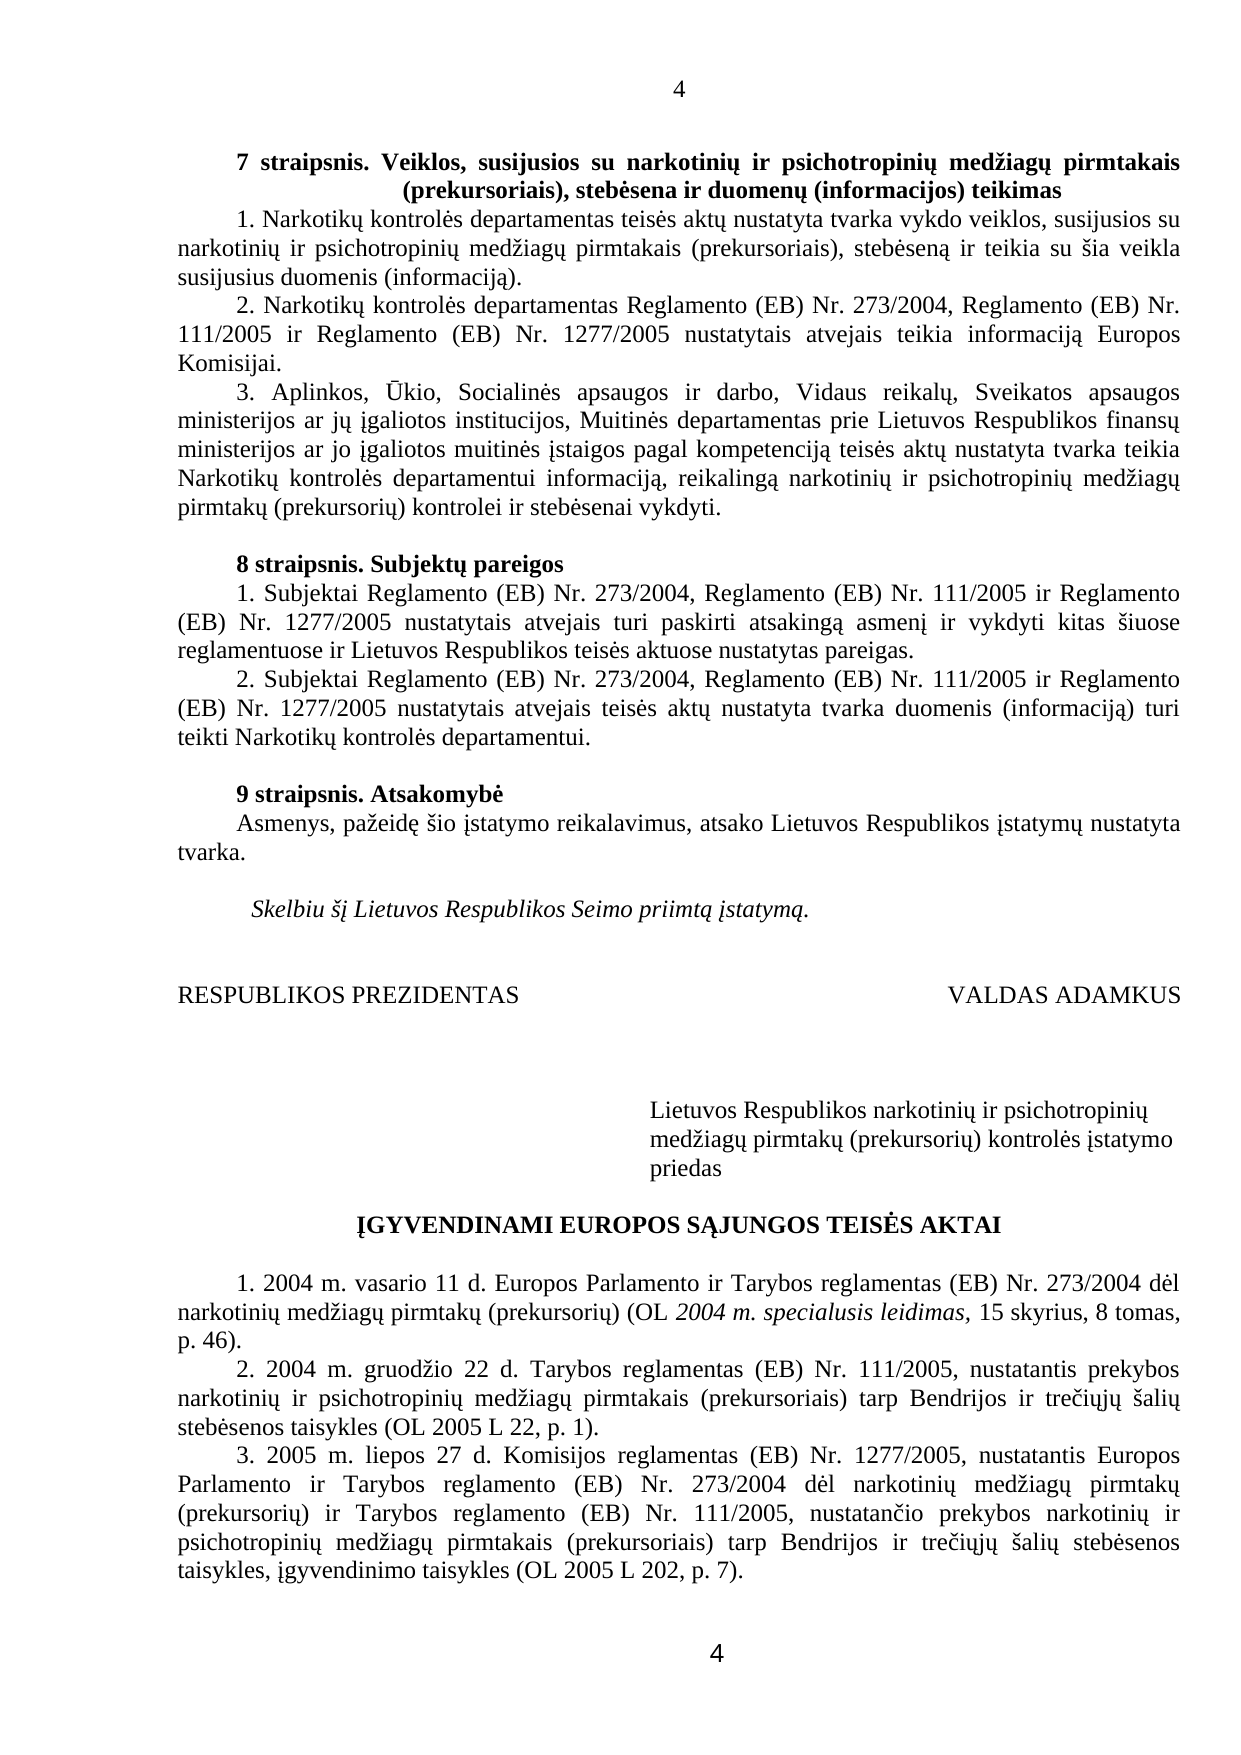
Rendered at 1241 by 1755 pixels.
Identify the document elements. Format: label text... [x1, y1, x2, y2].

text priedas [649, 1153, 1181, 1182]
text 2. Narkotikų kontrolės departamentas Reglamento (EB) Nr. 273/2004, Reglamento (EB) Nr. 111/2005 ir Reglamento (EB) Nr. 1277/2005 nustatytais atvejais teikia informaciją Europos Komisijai. [177, 291, 1181, 377]
text 3. Aplinkos, Ūkio, Socialinės apsaugos ir darbo, Vidaus reikalų, Sveikatos apsaugos ministerijos ar jų įgaliotos institucijos, Muitinės departamentas prie Lietuvos Respublikos finansų ministerijos ar jo įgaliotos muitinės įstaigos pagal kompetenciją teisės aktų nustatyta tvarka teikia Narkotikų kontrolės departamentui informaciją, reikalingą narkotinių ir psichotropinių medžiagų pirmtakų (prekursorių) kontrolei ir stebėsenai vykdyti. [177, 377, 1181, 521]
text 1. Narkotikų kontrolės departamentas teisės aktų nustatyta tvarka vykdo veiklos, susijusios su narkotinių ir psichotropinių medžiagų pirmtakais (prekursoriais), stebėseną ir teikia su šia veikla susijusius duomenis (informaciją). [177, 204, 1181, 291]
text ĮGYVENDINAMI EUROPOS SĄJUNGOS TEISĖS AKTAI [177, 1211, 1181, 1239]
text 2. Subjektai Reglamento (EB) Nr. 273/2004, Reglamento (EB) Nr. 111/2005 ir Reglamento (EB) Nr. 1277/2005 nustatytais atvejais teisės aktų nustatyta tvarka duomenis (informaciją) turi teikti Narkotikų kontrolės departamentui. [177, 664, 1181, 751]
text 8 straipsnis. Subjektų pareigos [177, 549, 1181, 578]
text 2. 2004 m. gruodžio 22 d. Tarybos reglamentas (EB) Nr. 111/2005, nustatantis prekybos narkotinių ir psichotropinių medžiagų pirmtakais (prekursoriais) tarp Bendrijos ir trečiųjų šalių stebėsenos taisykles (OL 2005 L 22, p. 1). [177, 1354, 1181, 1441]
text RESPUBLIKOS PREZIDENTAS VALDAS ADAMKUS [177, 981, 1181, 1009]
text Lietuvos Respublikos narkotinių ir psichotropinių medžiagų pirmtakų (prekursorių) kontrolės įstatymo [649, 1096, 1181, 1153]
text 9 straipsnis. Atsakomybė [177, 779, 1181, 808]
text Skelbiu šį Lietuvos Respublikos Seimo priimtą įstatymą. [177, 894, 1181, 923]
text 3. 2005 m. liepos 27 d. Komisijos reglamentas (EB) Nr. 1277/2005, nustatantis Europos Parlamento ir Tarybos reglamento (EB) Nr. 273/2004 dėl narkotinių medžiagų pirmtakų (prekursorių) ir Tarybos reglamento (EB) Nr. 111/2005, nustatančio prekybos narkotinių ir psichotropinių medžiagų pirmtakais (prekursoriais) tarp Bendrijos ir trečiųjų šalių stebėsenos taisykles, įgyvendinimo taisykles (OL 2005 L 202, p. 7). [177, 1441, 1181, 1584]
text 7 straipsnis. Veiklos, susijusios su narkotinių ir psichotropinių medžiagų pirmtakais (prekursoriais), stebėsena ir duomenų (informacijos) teikimas [236, 147, 1181, 204]
text 1. 2004 m. vasario 11 d. Europos Parlamento ir Tarybos reglamentas (EB) Nr. 273/2004 dėl narkotinių medžiagų pirmtakų (prekursorių) (OL 2004 m. specialusis leidimas, 15 skyrius, 8 tomas, p. 46). [177, 1268, 1181, 1354]
text 1. Subjektai Reglamento (EB) Nr. 273/2004, Reglamento (EB) Nr. 111/2005 ir Reglamento (EB) Nr. 1277/2005 nustatytais atvejais turi paskirti atsakingą asmenį ir vykdyti kitas šiuose reglamentuose ir Lietuvos Respublikos teisės aktuose nustatytas pareigas. [177, 578, 1181, 664]
text Asmenys, pažeidę šio įstatymo reikalavimus, atsako Lietuvos Respublikos įstatymų nustatyta tvarka. [177, 808, 1181, 866]
